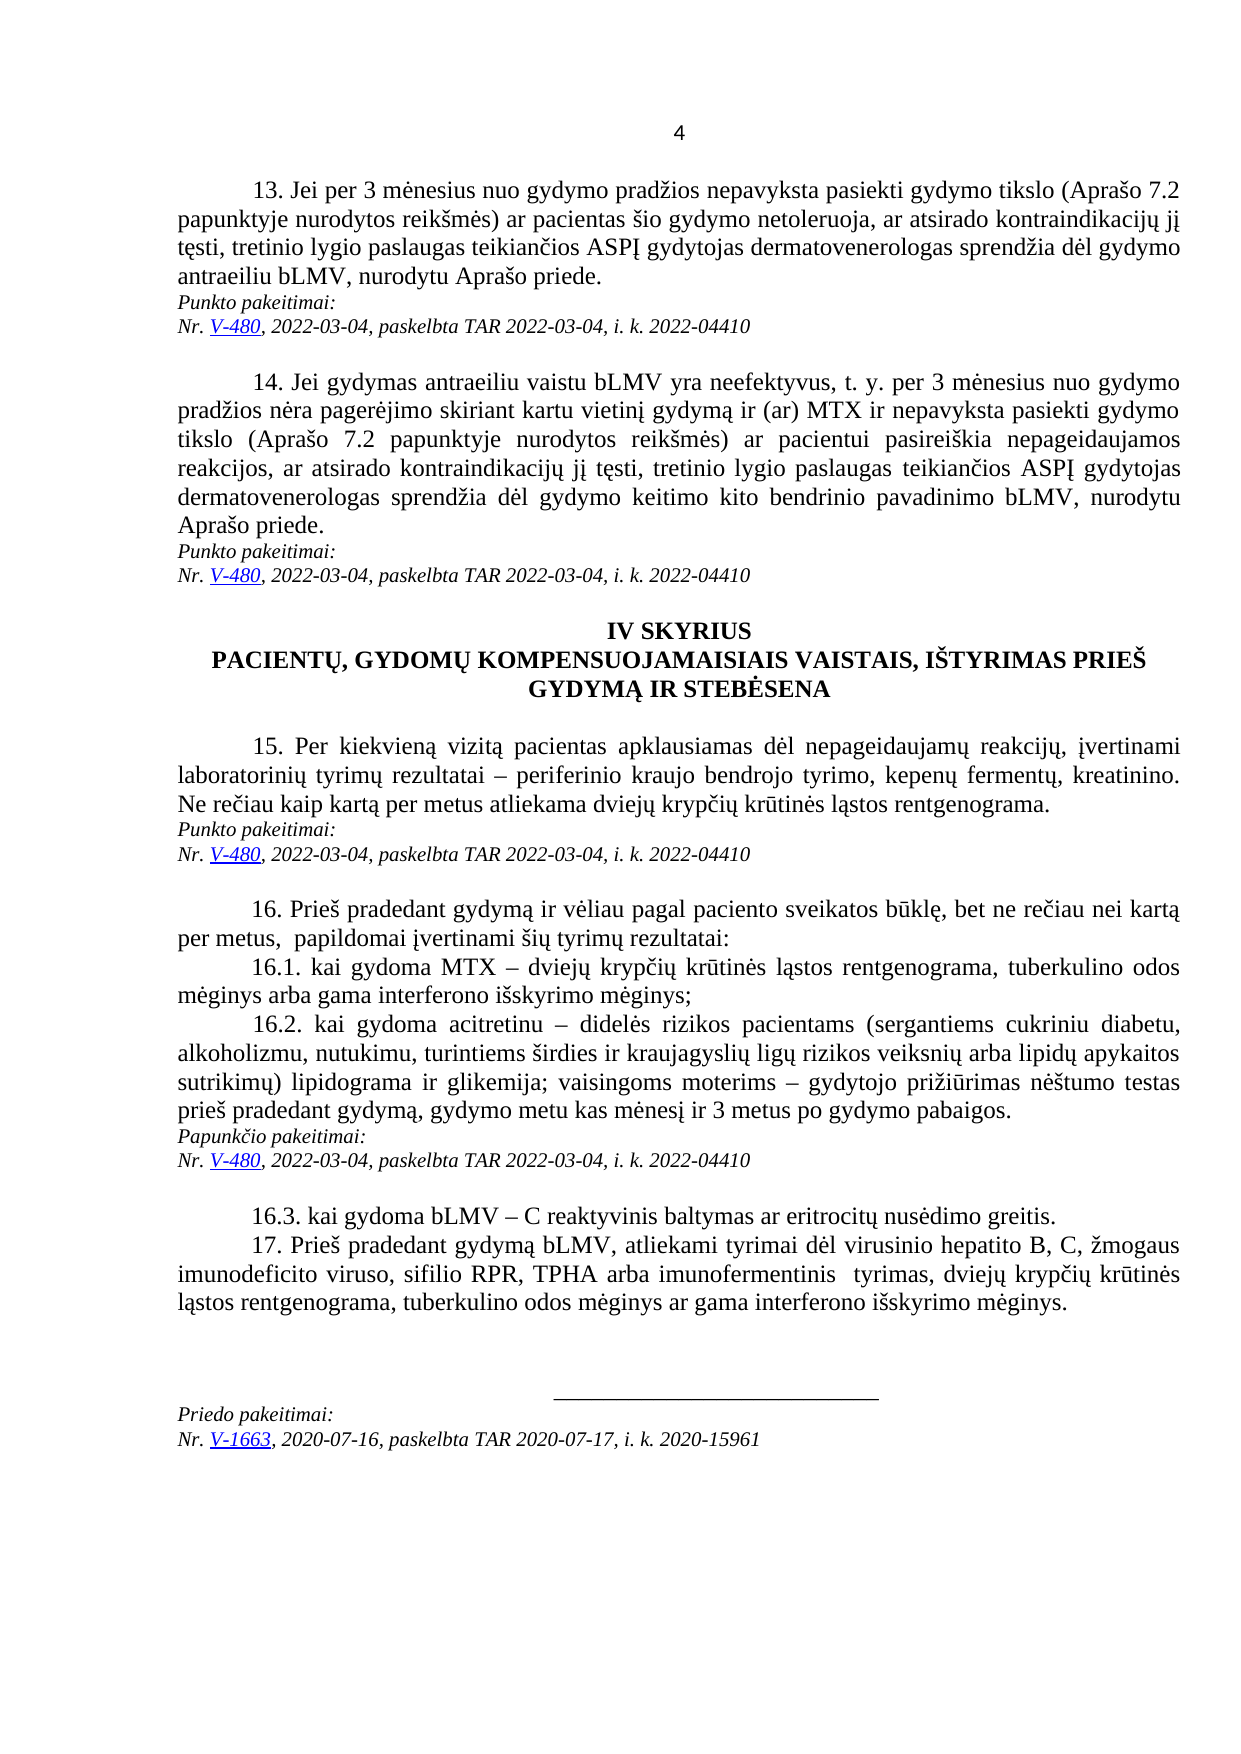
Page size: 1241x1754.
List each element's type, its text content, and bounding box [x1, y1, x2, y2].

text Priedo pakeitimai: [177, 1402, 1181, 1426]
text PACIENTŲ, GYDOMŲ KOMPENSUOJAMAISIAIS VAISTAIS, IŠTYRIMAS PRIEŠ GYDYMĄ IR STEBĖSENA [177, 645, 1181, 702]
text Punkto pakeitimai: [177, 817, 1181, 841]
text 16.2. kai gydoma acitretinu – didelės rizikos pacientams (sergantiems cukriniu diabetu, alkoholizmu, nutukimu, turintiems širdies ir kraujagyslių ligų rizikos veiksnių arba lipidų apykaitos sutrikimų) lipidograma ir glikemija; vaisingoms moterims – gydytojo prižiūrimas nėštumo testas prieš pradedant gydymą, gydymo metu kas mėnesį ir 3 metus po gydymo pabaigos. [177, 1009, 1181, 1124]
text Papunkčio pakeitimai: [177, 1124, 1181, 1148]
text Nr. V-1663, 2020-07-16, paskelbta TAR 2020-07-17, i. k. 2020-15961 [177, 1426, 1181, 1451]
text 15. Per kiekvieną vizitą pacientas apklausiamas dėl nepageidaujamų reakcijų, įvertinami laboratorinių tyrimų rezultatai – periferinio kraujo bendrojo tyrimo, kepenų fermentų, kreatinino. Ne rečiau kaip kartą per metus atliekama dviejų krypčių krūtinės ląstos rentgenograma. [177, 731, 1181, 817]
text Nr. V-480, 2022-03-04, paskelbta TAR 2022-03-04, i. k. 2022-04410 [177, 1148, 1181, 1172]
text __________________________ [177, 1374, 1181, 1402]
text 13. Jei per 3 mėnesius nuo gydymo pradžios nepavyksta pasiekti gydymo tikslo (Aprašo 7.2 papunktyje nurodytos reikšmės) ar pacientas šio gydymo netoleruoja, ar atsirado kontraindikacijų jį tęsti, tretinio lygio paslaugas teikiančios ASPĮ gydytojas dermatovenerologas sprendžia dėl gydymo antraeiliu bLMV, nurodytu Aprašo priede. [177, 175, 1181, 290]
text 16. Prieš pradedant gydymą ir vėliau pagal paciento sveikatos būklę, bet ne rečiau nei kartą per metus, papildomai įvertinami šių tyrimų rezultatai: [177, 894, 1181, 952]
text IV SKYRIUS [177, 616, 1181, 645]
text 14. Jei gydymas antraeiliu vaistu bLMV yra neefektyvus, t. y. per 3 mėnesius nuo gydymo pradžios nėra pagerėjimo skiriant kartu vietinį gydymą ir (ar) MTX ir nepavyksta pasiekti gydymo tikslo (Aprašo 7.2 papunktyje nurodytos reikšmės) ar pacientui pasireiškia nepageidaujamos reakcijos, ar atsirado kontraindikacijų jį tęsti, tretinio lygio paslaugas teikiančios ASPĮ gydytojas dermatovenerologas sprendžia dėl gydymo keitimo kito bendrinio pavadinimo bLMV, nurodytu Aprašo priede. [177, 367, 1181, 539]
text Punkto pakeitimai: [177, 290, 1181, 314]
text Punkto pakeitimai: [177, 539, 1181, 563]
text 16.3. kai gydoma bLMV – C reaktyvinis baltymas ar eritrocitų nusėdimo greitis. [177, 1201, 1181, 1230]
text Nr. V-480, 2022-03-04, paskelbta TAR 2022-03-04, i. k. 2022-04410 [177, 314, 1181, 338]
text Nr. V-480, 2022-03-04, paskelbta TAR 2022-03-04, i. k. 2022-04410 [177, 841, 1181, 866]
text 16.1. kai gydoma MTX – dviejų krypčių krūtinės ląstos rentgenograma, tuberkulino odos mėginys arba gama interferono išskyrimo mėginys; [177, 952, 1181, 1009]
text 17. Prieš pradedant gydymą bLMV, atliekami tyrimai dėl virusinio hepatito B, C, žmogaus imunodeficito viruso, sifilio RPR, TPHA arba imunofermentinis tyrimas, dviejų krypčių krūtinės ląstos rentgenograma, tuberkulino odos mėginys ar gama interferono išskyrimo mėginys. [177, 1230, 1181, 1316]
text Nr. V-480, 2022-03-04, paskelbta TAR 2022-03-04, i. k. 2022-04410 [177, 563, 1181, 587]
